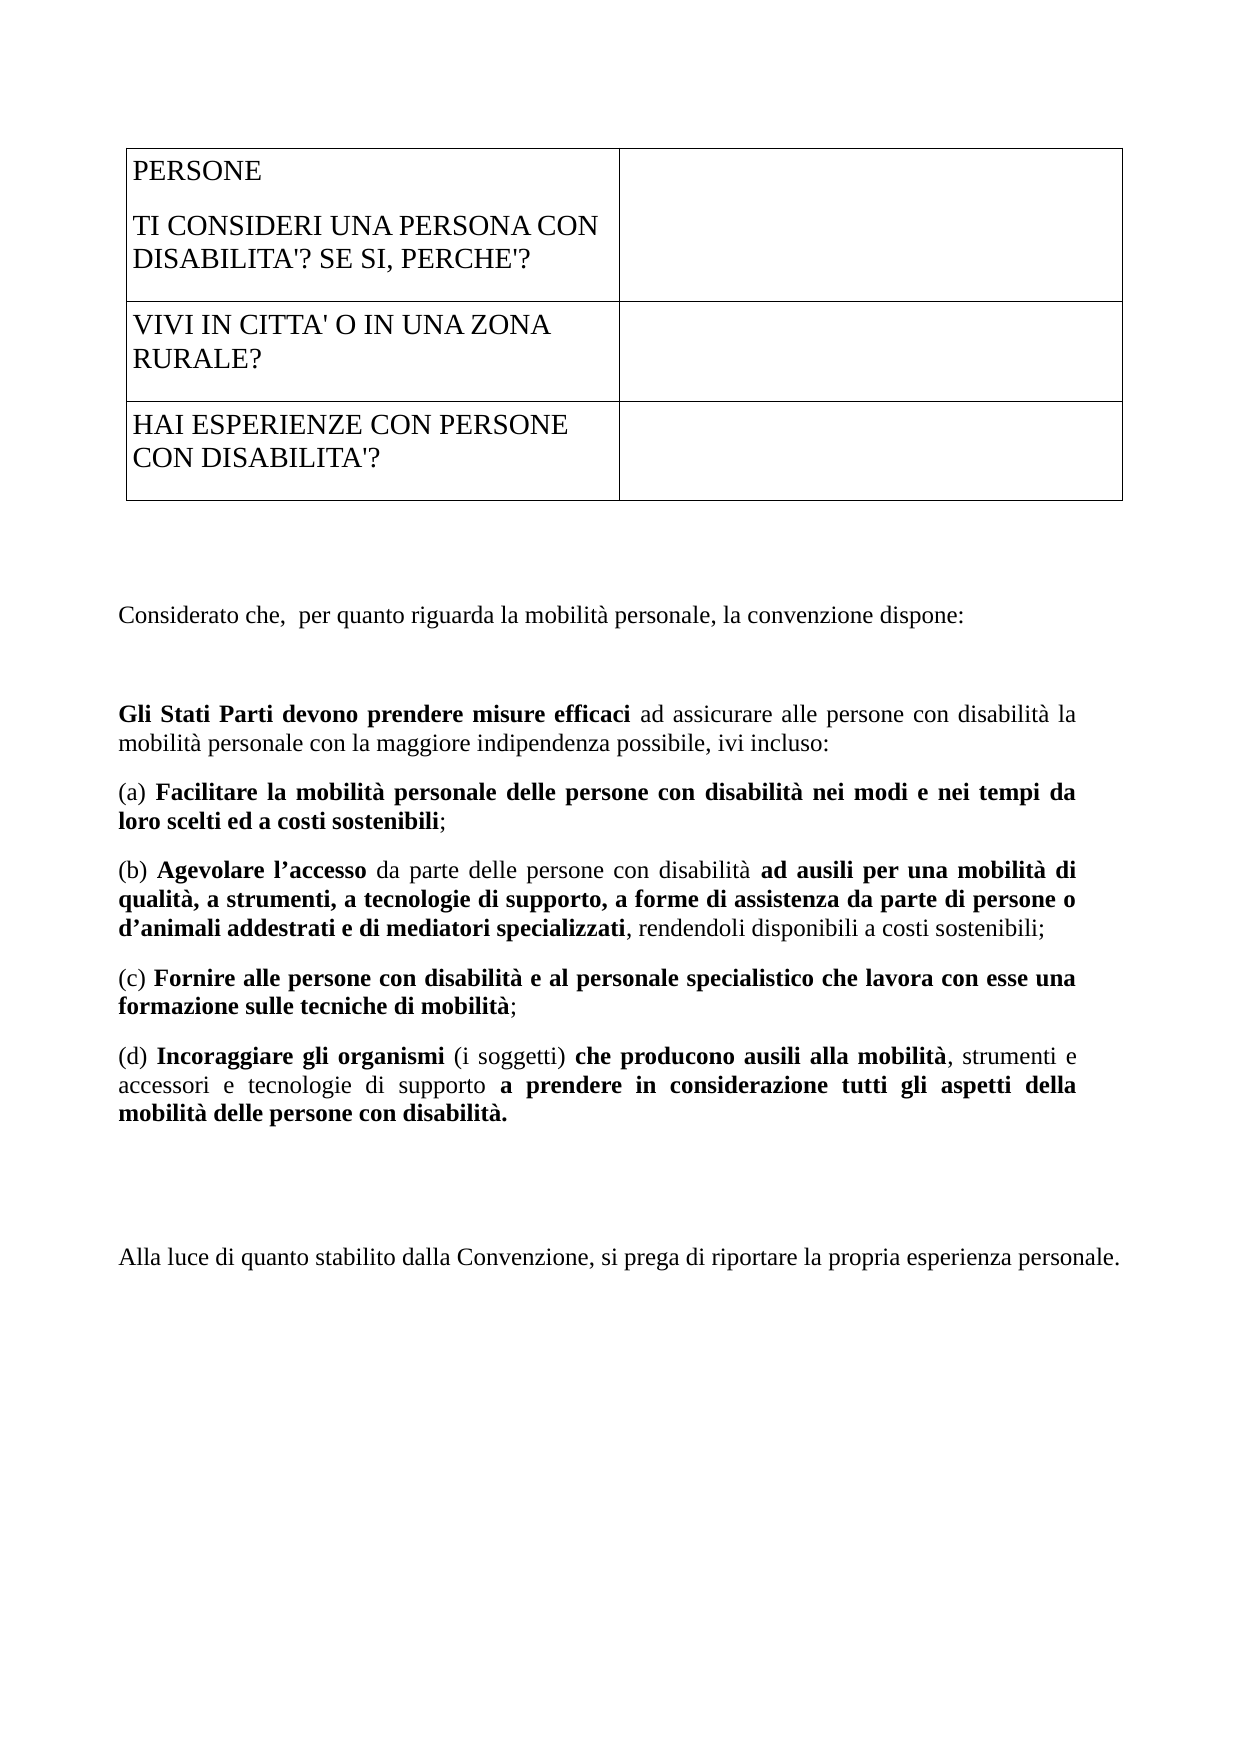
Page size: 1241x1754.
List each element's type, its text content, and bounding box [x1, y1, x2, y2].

table_cell [620, 149, 1122, 301]
table_cell [620, 402, 1122, 500]
text (d) Incoraggiare gli organismi (i soggetti) che producono ausili alla mobilità, strumenti e accessori e tecnologie di supporto a prendere in considerazione tutti gli aspetti della mobilità delle persone con disabilità. [118, 1041, 1077, 1127]
table_cell HAI ESPERIENZE CON PERSONE CON DISABILITA'? [127, 402, 619, 500]
table_cell [620, 302, 1122, 401]
text (a) Facilitare la mobilità personale delle persone con disabilità nei modi e nei tempi da loro scelti ed a costi sostenibili; [118, 777, 1077, 835]
text (c) Fornire alle persone con disabilità e al personale specialistico che lavora con esse una formazione sulle tecniche di mobilità; [118, 963, 1077, 1020]
text Alla luce di quanto stabilito dalla Convenzione, si prega di riportare la propria esperienza personale. [118, 1242, 1122, 1271]
text Gli Stati Parti devono prendere misure efficaci ad assicurare alle persone con disabilità la mobilità personale con la maggiore indipendenza possibile, ivi incluso: [118, 699, 1077, 756]
text Considerato che, per quanto riguarda la mobilità personale, la convenzione dispone: [118, 600, 1077, 628]
table_cell VIVI IN CITTA' O IN UNA ZONA RURALE? [127, 302, 619, 401]
table_cell PERSONE TI CONSIDERI UNA PERSONA CON DISABILITA'? SE SI, PERCHE'? [127, 149, 619, 301]
text (b) Agevolare l’accesso da parte delle persone con disabilità ad ausili per una mobilità di qualità, a strumenti, a tecnologie di supporto, a forme di assistenza da parte di persone o d’animali addestrati e di mediatori specializzati, rendendoli disponibili a costi sostenibili; [118, 856, 1077, 942]
